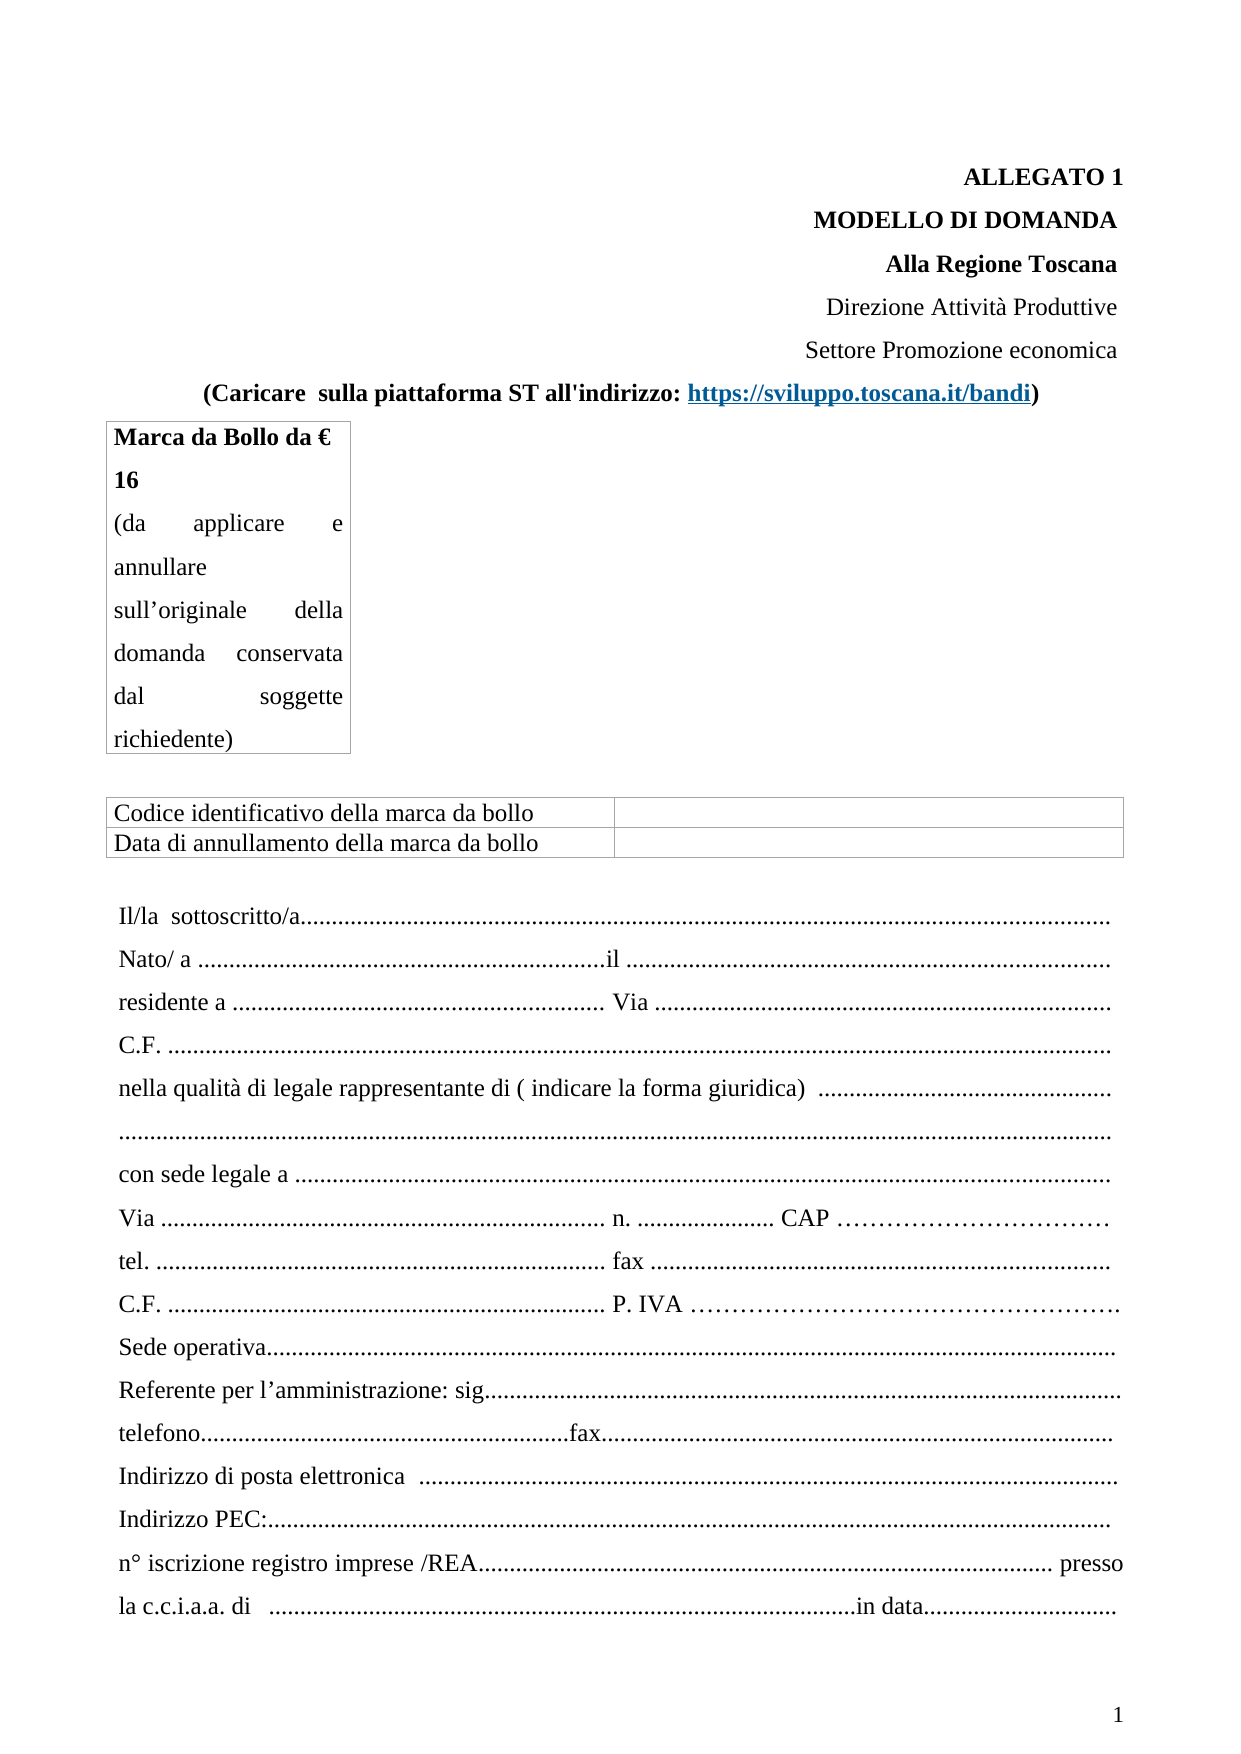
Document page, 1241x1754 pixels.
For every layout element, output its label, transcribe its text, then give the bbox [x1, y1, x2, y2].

text MODELLO DI DOMANDA [118, 206, 1123, 234]
table_header Codice identificativo della marca da bollo [107, 798, 614, 827]
text Nato/ a il [118, 944, 1123, 973]
text tel. fax [118, 1246, 1123, 1274]
text Settore Promozione economica [118, 335, 1123, 364]
text ALLEGATO 1 [118, 162, 1123, 191]
table_header Marca da Bollo da € 16 (da applicare e annullare sull’originale della domanda conservata dal soggette richiedente) [107, 422, 350, 753]
text (Caricare sulla piattaforma ST all'indirizzo: https://sviluppo.toscana.it/bandi) [118, 378, 1123, 407]
text C.F. [118, 1030, 1123, 1059]
text con sede legale a [118, 1159, 1123, 1188]
text Sede operativa........................................................................................................................................ [118, 1332, 1123, 1361]
table_cell [615, 828, 1123, 857]
text Indirizzo di posta elettronica ................................................................................................................ [118, 1461, 1123, 1490]
text Il/la sottoscritto/a [118, 901, 1123, 929]
table_header [615, 798, 1123, 827]
text nella qualità di legale rappresentante di ( indicare la forma giuridica) [118, 1073, 1123, 1102]
table_cell Data di annullamento della marca da bollo [107, 828, 614, 857]
text residente a Via [118, 987, 1123, 1016]
text Alla Regione Toscana [118, 249, 1123, 277]
text Referente per l’amministrazione: sig...................................................................................................... telefono...........................................................fax.................................................................................. [118, 1375, 1123, 1447]
text Direzione Attività Produttive [118, 292, 1123, 321]
text Indirizzo PEC:....................................................................................................................................... [118, 1504, 1123, 1533]
text C.F. P. IVA ……………………………………………. [118, 1289, 1123, 1318]
text n° iscrizione registro imprese /REA............................................................................................ presso la c.c.i.a.a. di ..............................................................................................in data............................... [118, 1548, 1123, 1619]
text Via n. CAP …………………………… [118, 1203, 1123, 1231]
